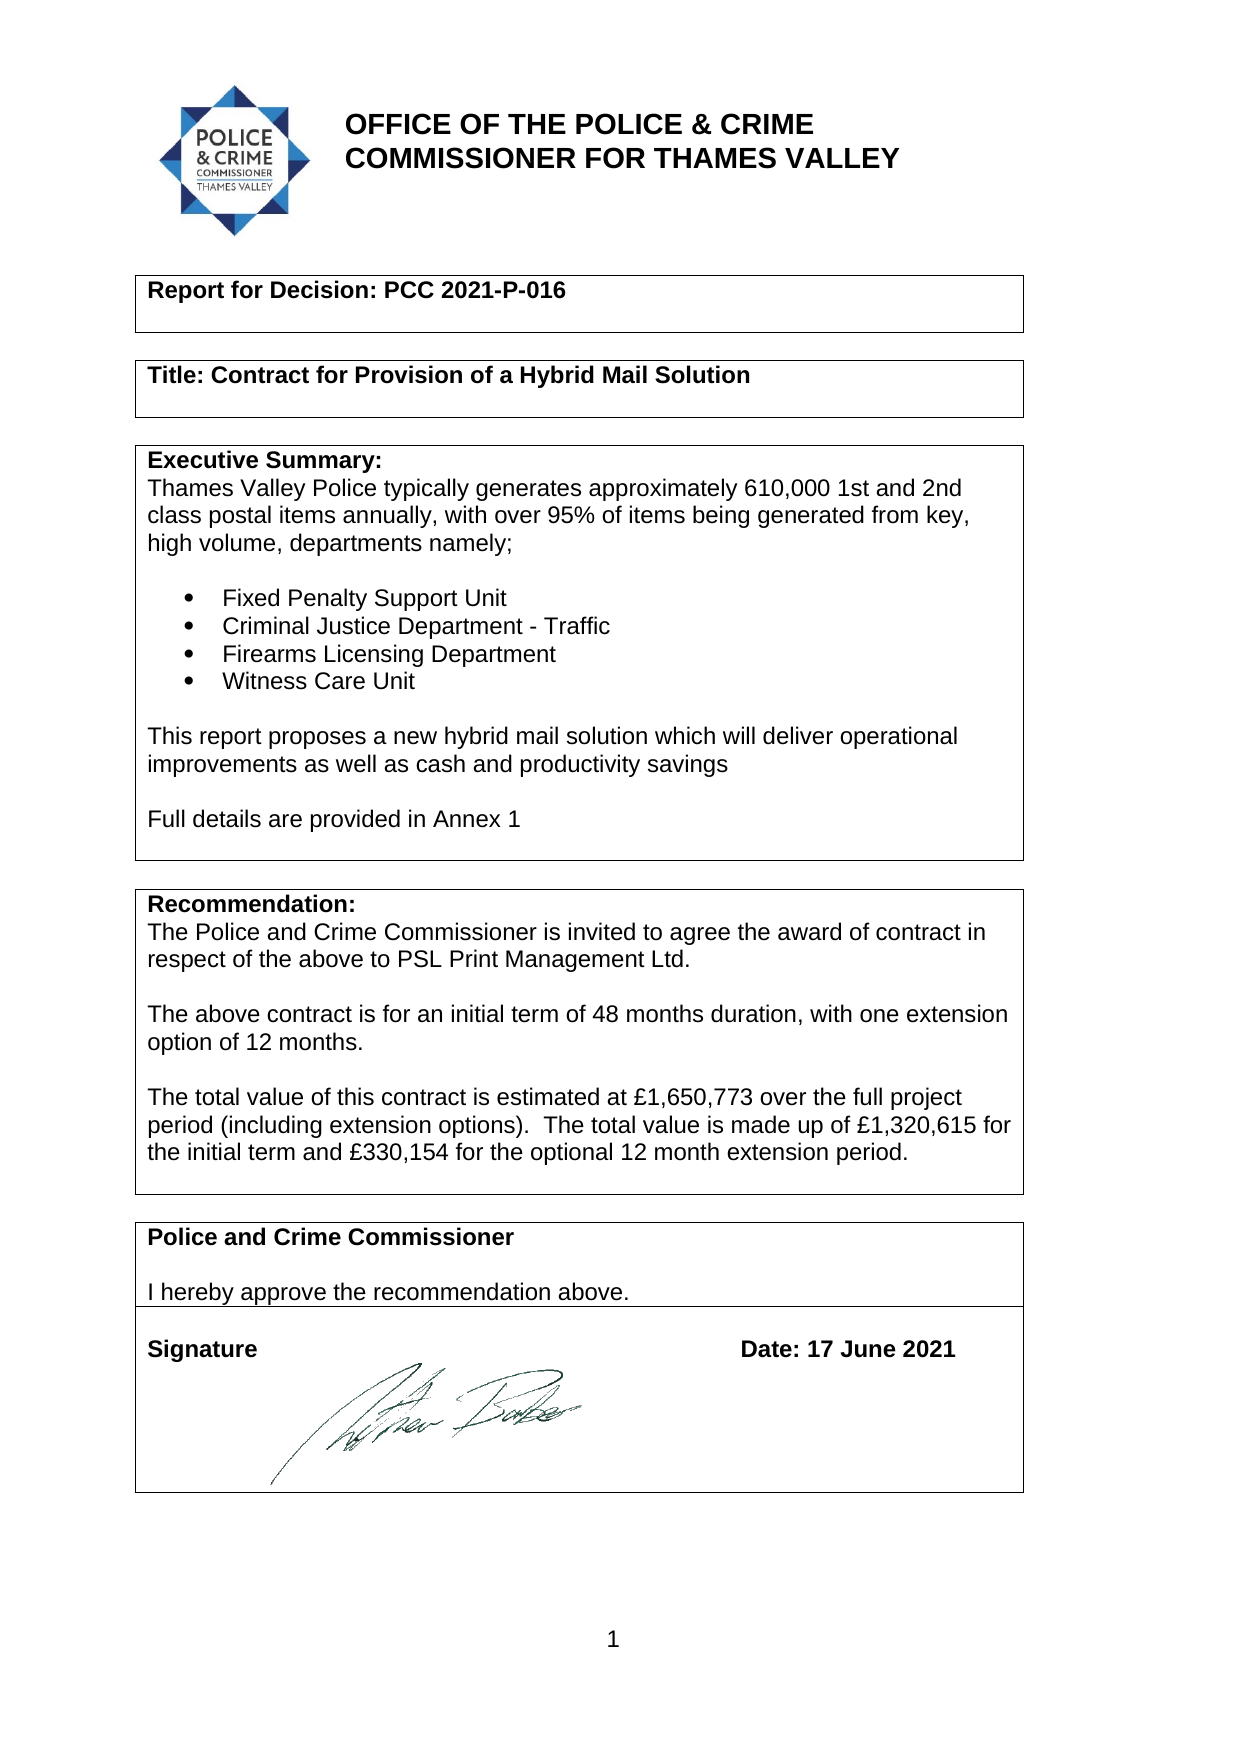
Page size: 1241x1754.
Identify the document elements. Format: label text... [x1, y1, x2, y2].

table_header OFFICE OF THE POLICE & CRIME COMMISSIONER FOR THAMES VALLEY [333, 74, 1033, 248]
table_header Title: Contract for Provision of a Hybrid Mail Solution [136, 361, 1023, 417]
table_header Police and Crime Commissioner I hereby approve the recommendation above. [136, 1223, 1023, 1306]
table_header [322, 74, 333, 248]
table_header [136, 74, 147, 248]
table_cell Signature Date: 17 June 2021 [136, 1307, 1023, 1492]
table_header Recommendation: The Police and Crime Commissioner is invited to agree the award of contract in respect of the above to PSL Print Management Ltd. The above contract is for an initial term of 48 months duration, with one extension option of 12 months. The total value of this contract is estimated at £1,650,773 over the full project period (including extension options). The total value is made up of £1,320,615 for the initial term and £330,154 for the optional 12 month extension period. [136, 890, 1023, 1193]
table_header Executive Summary: Thames Valley Police typically generates approximately 610,000 1st and 2nd class postal items annually, with over 95% of items being generated from key, high volume, departments namely; Fixed Penalty Support Unit Criminal Justice Department - Traffic Firearms Licensing Department Witness Care Unit This report proposes a new hybrid mail solution which will deliver operational improvements as well as cash and productivity savings Full details are provided in Annex 1 [136, 446, 1023, 860]
table_header Report for Decision: PCC 2021-P-016 [136, 276, 1023, 332]
